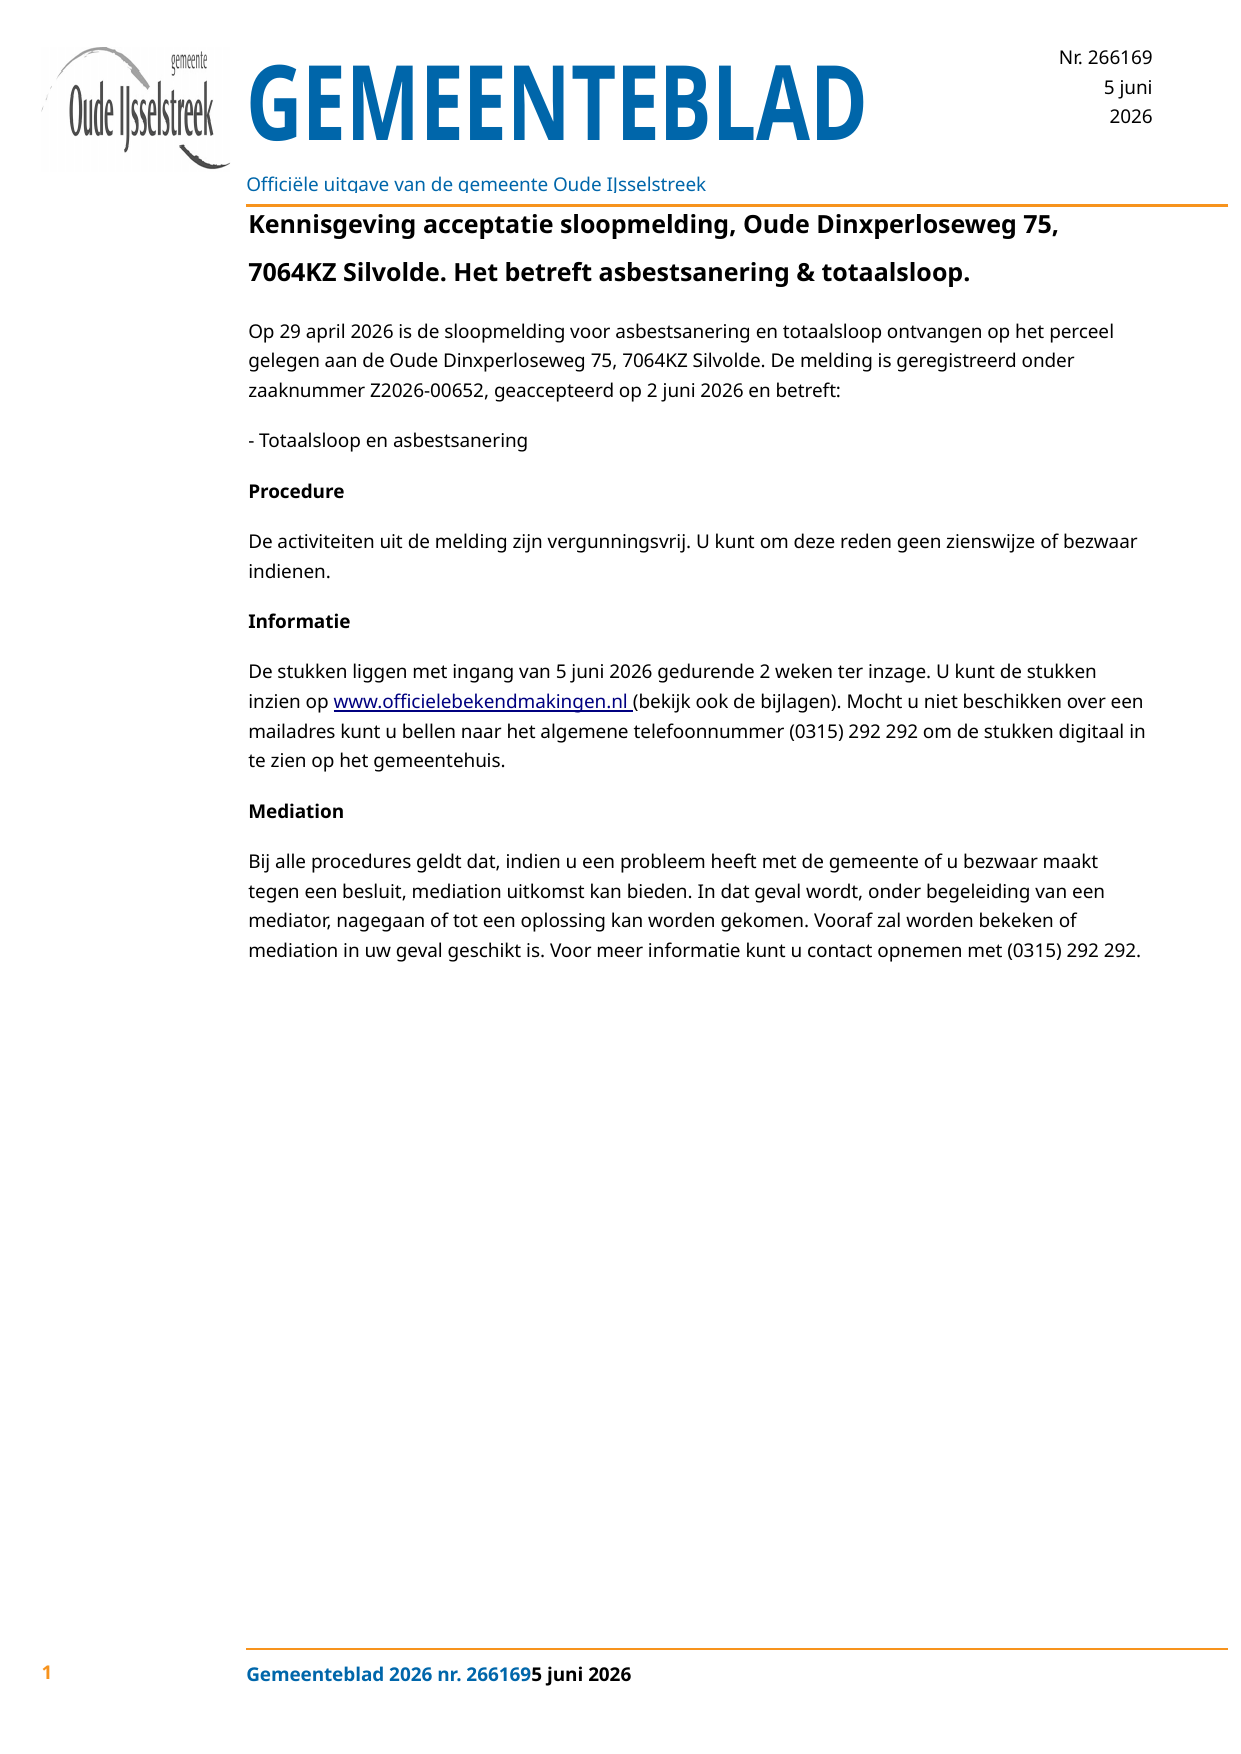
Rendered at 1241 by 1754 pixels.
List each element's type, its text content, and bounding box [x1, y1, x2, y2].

text Informatie [248, 608, 1152, 634]
text De stukken liggen met ingang van 5 juni 2026 gedurende 2 weken ter inzage. U kunt de stukken inzien op www.officielebekendmakingen.nl (bekijk ook de bijlagen). Mocht u niet beschikken over een mailadres kunt u bellen naar het algemene telefoonnummer (0315) 292 292 om de stukken digitaal in te zien op het gemeentehuis. [248, 659, 1152, 773]
text De activiteiten uit de melding zijn vergunningsvrij. U kunt om deze reden geen zienswijze of bezwaar indienen. [248, 528, 1152, 584]
text Kennisgeving acceptatie sloopmelding, Oude Dinxperloseweg 75, 7064KZ Silvolde. Het betreft asbestsanering & totaalsloop. [248, 207, 1152, 288]
text Op 29 april 2026 is de sloopmelding voor asbestsanering en totaalsloop ontvangen op het perceel gelegen aan de Oude Dinxperloseweg 75, 7064KZ Silvolde. De melding is geregistreerd onder zaaknummer Z2026-00652, geaccepteerd op 2 juni 2026 en betreft: [248, 318, 1152, 403]
text Bij alle procedures geldt dat, indien u een probleem heeft met de gemeente of u bezwaar maakt tegen een besluit, mediation uitkomst kan bieden. In dat geval wordt, onder begeleiding van een mediator, nagegaan of tot een oplossing kan worden gekomen. Vooraf zal worden bekeken of mediation in uw geval geschikt is. Voor meer informatie kunt u contact opnemen met (0315) 292 292. [248, 848, 1152, 963]
picture [41, 47, 231, 172]
text - Totaalsloop en asbestsanering [248, 427, 1152, 453]
text Mediation [248, 798, 1152, 824]
text Procedure [248, 478, 1152, 504]
